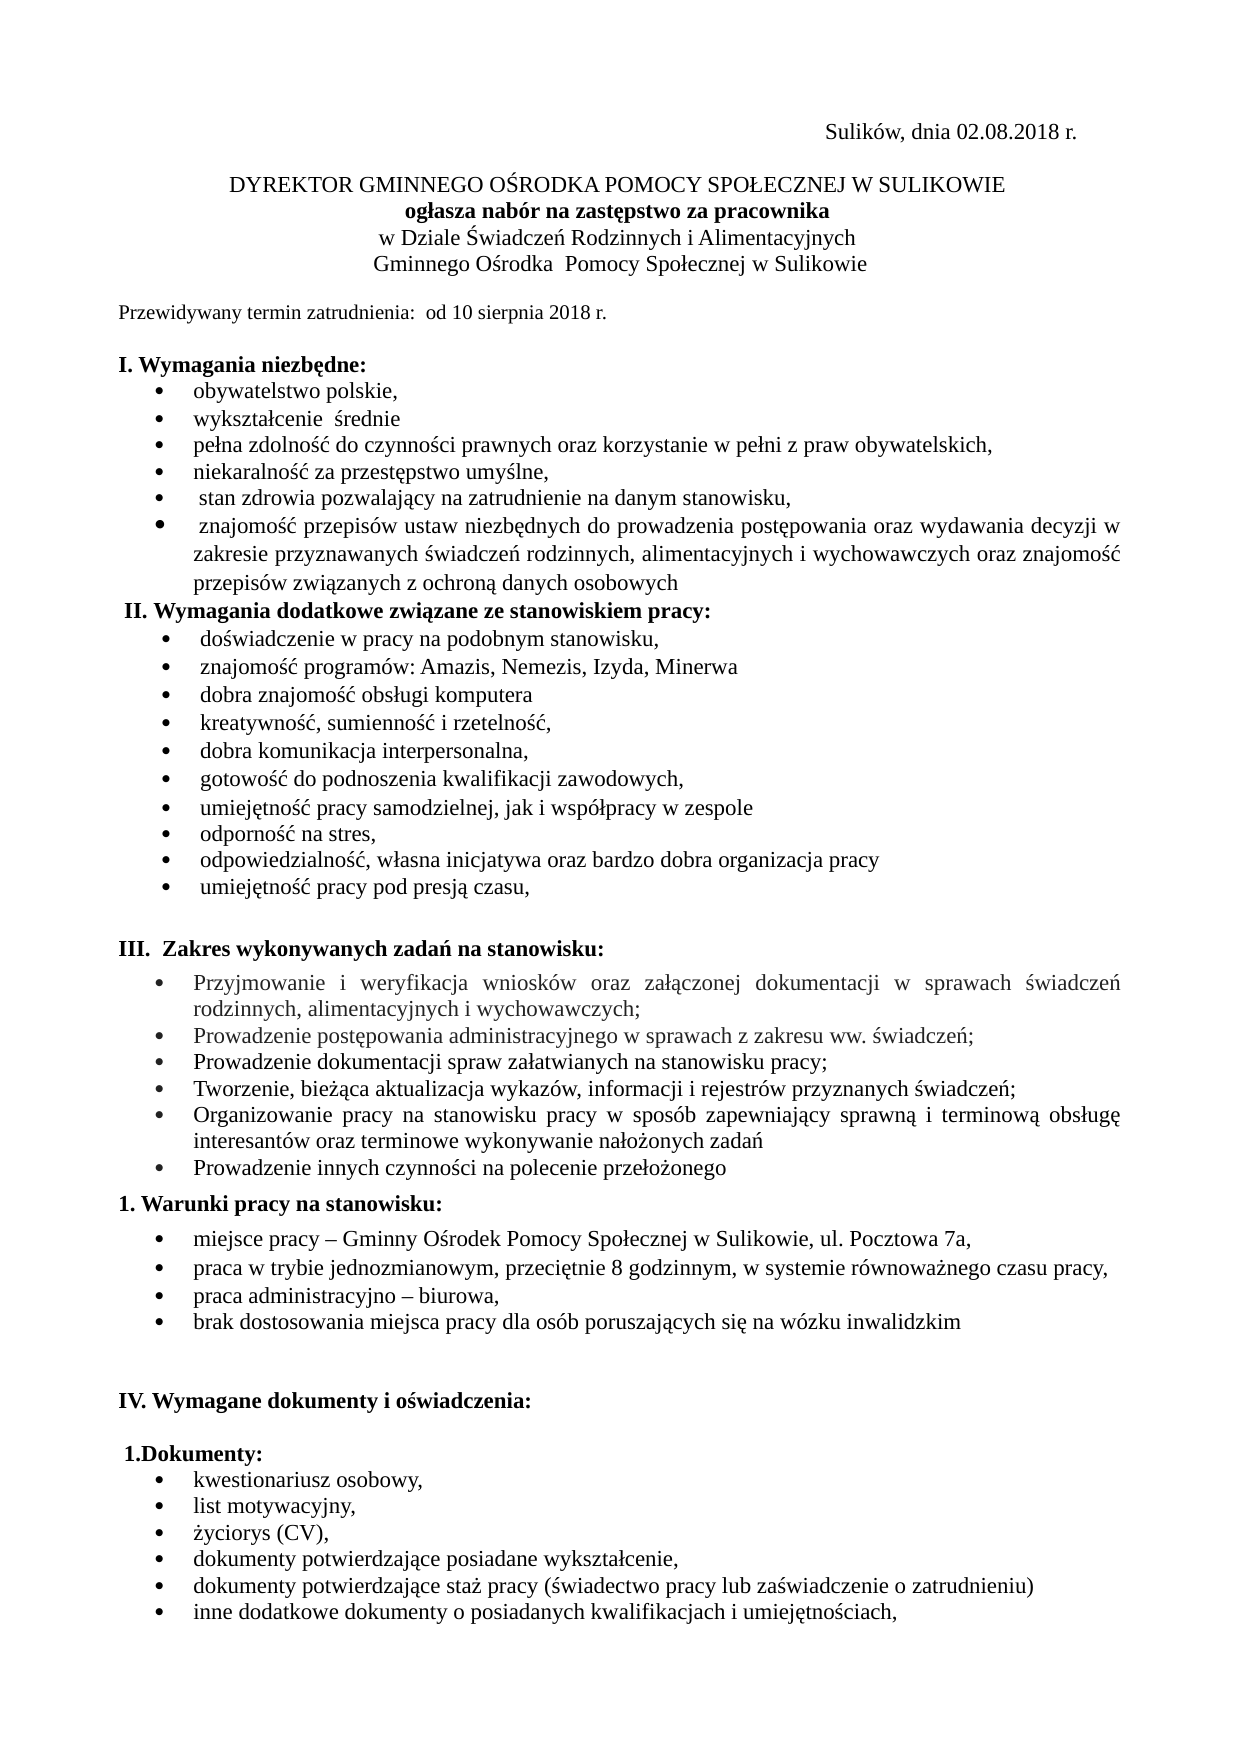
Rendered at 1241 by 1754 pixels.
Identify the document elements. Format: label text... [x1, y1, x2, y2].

list list motywacyjny, [156, 1493, 1122, 1519]
list odpowiedzialność, własna inicjatywa oraz bardzo dobra organizacja pracy [162, 846, 1122, 873]
list Prowadzenie innych czynności na polecenie przełożonego [156, 1154, 1122, 1180]
text II. Wymagania dodatkowe związane ze stanowiskiem pracy: [118, 595, 1122, 623]
list Organizowanie pracy na stanowisku pracy w sposób zapewniający sprawną i terminową obsługę interesantów oraz terminowe wykonywanie nałożonych zadań [156, 1101, 1122, 1154]
list dokumenty potwierdzające posiadane wykształcenie, [156, 1545, 1122, 1572]
list doświadczenie w pracy na podobnym stanowisku, [162, 623, 1122, 651]
list stan zdrowia pozwalający na zatrudnienie na danym stanowisku, [156, 484, 1122, 511]
list inne dodatkowe dokumenty o posiadanych kwalifikacjach i umiejętnościach, [156, 1598, 1122, 1624]
list umiejętność pracy samodzielnej, jak i współpracy w zespole [162, 792, 1122, 820]
list Tworzenie, bieżąca aktualizacja wykazów, informacji i rejestrów przyznanych świadczeń; [156, 1074, 1122, 1101]
list życiorys (CV), [156, 1519, 1122, 1545]
list gotowość do podnoszenia kwalifikacji zawodowych, [162, 764, 1122, 792]
text ogłasza nabór na zastępstwo za pracownika [118, 197, 1122, 223]
text 1. Warunki pracy na stanowisku: [118, 1188, 1122, 1216]
text Przewidywany termin zatrudnienia: od 10 sierpnia 2018 r. [118, 300, 1122, 324]
list kreatywność, sumienność i rzetelność, [162, 707, 1122, 736]
list odporność na stres, [162, 820, 1122, 846]
list brak dostosowania miejsca pracy dla osób poruszających się na wózku inwalidzkim [156, 1308, 1122, 1334]
text IV. Wymagane dokumenty i oświadczenia: [118, 1387, 1122, 1413]
list dokumenty potwierdzające staż pracy (świadectwo pracy lub zaświadczenie o zatrudnieniu) [156, 1572, 1122, 1598]
list praca w trybie jednozmianowym, przeciętnie 8 godzinnym, w systemie równoważnego czasu pracy, [156, 1252, 1122, 1280]
list pełna zdolność do czynności prawnych oraz korzystanie w pełni z praw obywatelskich, [156, 432, 1122, 458]
list niekaralność za przestępstwo umyślne, [156, 458, 1122, 484]
text Gminnego Ośrodka Pomocy Społecznej w Sulikowie [118, 250, 1122, 276]
list dobra komunikacja interpersonalna, [162, 736, 1122, 764]
list umiejętność pracy pod presją czasu, [162, 873, 1122, 899]
text 1.Dokumenty: [118, 1440, 1122, 1466]
text III. Zakres wykonywanych zadań na stanowisku: [118, 933, 1122, 961]
list Prowadzenie dokumentacji spraw załatwianych na stanowisku pracy; [156, 1048, 1122, 1074]
list znajomość przepisów ustaw niezbędnych do prowadzenia postępowania oraz wydawania decyzji w zakresie przyznawanych świadczeń rodzinnych, alimentacyjnych i wychowawczych oraz znajomość przepisów związanych z ochroną danych osobowych [156, 511, 1122, 595]
text I. Wymagania niezbędne: [118, 351, 1122, 377]
list wykształcenie średnie [156, 403, 1122, 432]
list kwestionariusz osobowy, [156, 1466, 1122, 1493]
list obywatelstwo polskie, [156, 377, 1122, 403]
text Sulików, dnia 02.08.2018 r. [118, 118, 1122, 144]
list miejsce pracy – Gminny Ośrodek Pomocy Społecznej w Sulikowie, ul. Pocztowa 7a, [156, 1224, 1122, 1252]
list Przyjmowanie i weryfikacja wniosków oraz załączonej dokumentacji w sprawach świadczeń rodzinnych, alimentacyjnych i wychowawczych; [156, 969, 1122, 1022]
list znajomość programów: Amazis, Nemezis, Izyda, Minerwa [162, 651, 1122, 679]
text w Dziale Świadczeń Rodzinnych i Alimentacyjnych [118, 223, 1122, 250]
list praca administracyjno – biurowa, [156, 1280, 1122, 1308]
list dobra znajomość obsługi komputera [162, 679, 1122, 707]
text DYREKTOR GMINNEGO OŚRODKA POMOCY SPOŁECZNEJ W SULIKOWIE [118, 171, 1122, 197]
list Prowadzenie postępowania administracyjnego w sprawach z zakresu ww. świadczeń; [156, 1022, 1122, 1048]
